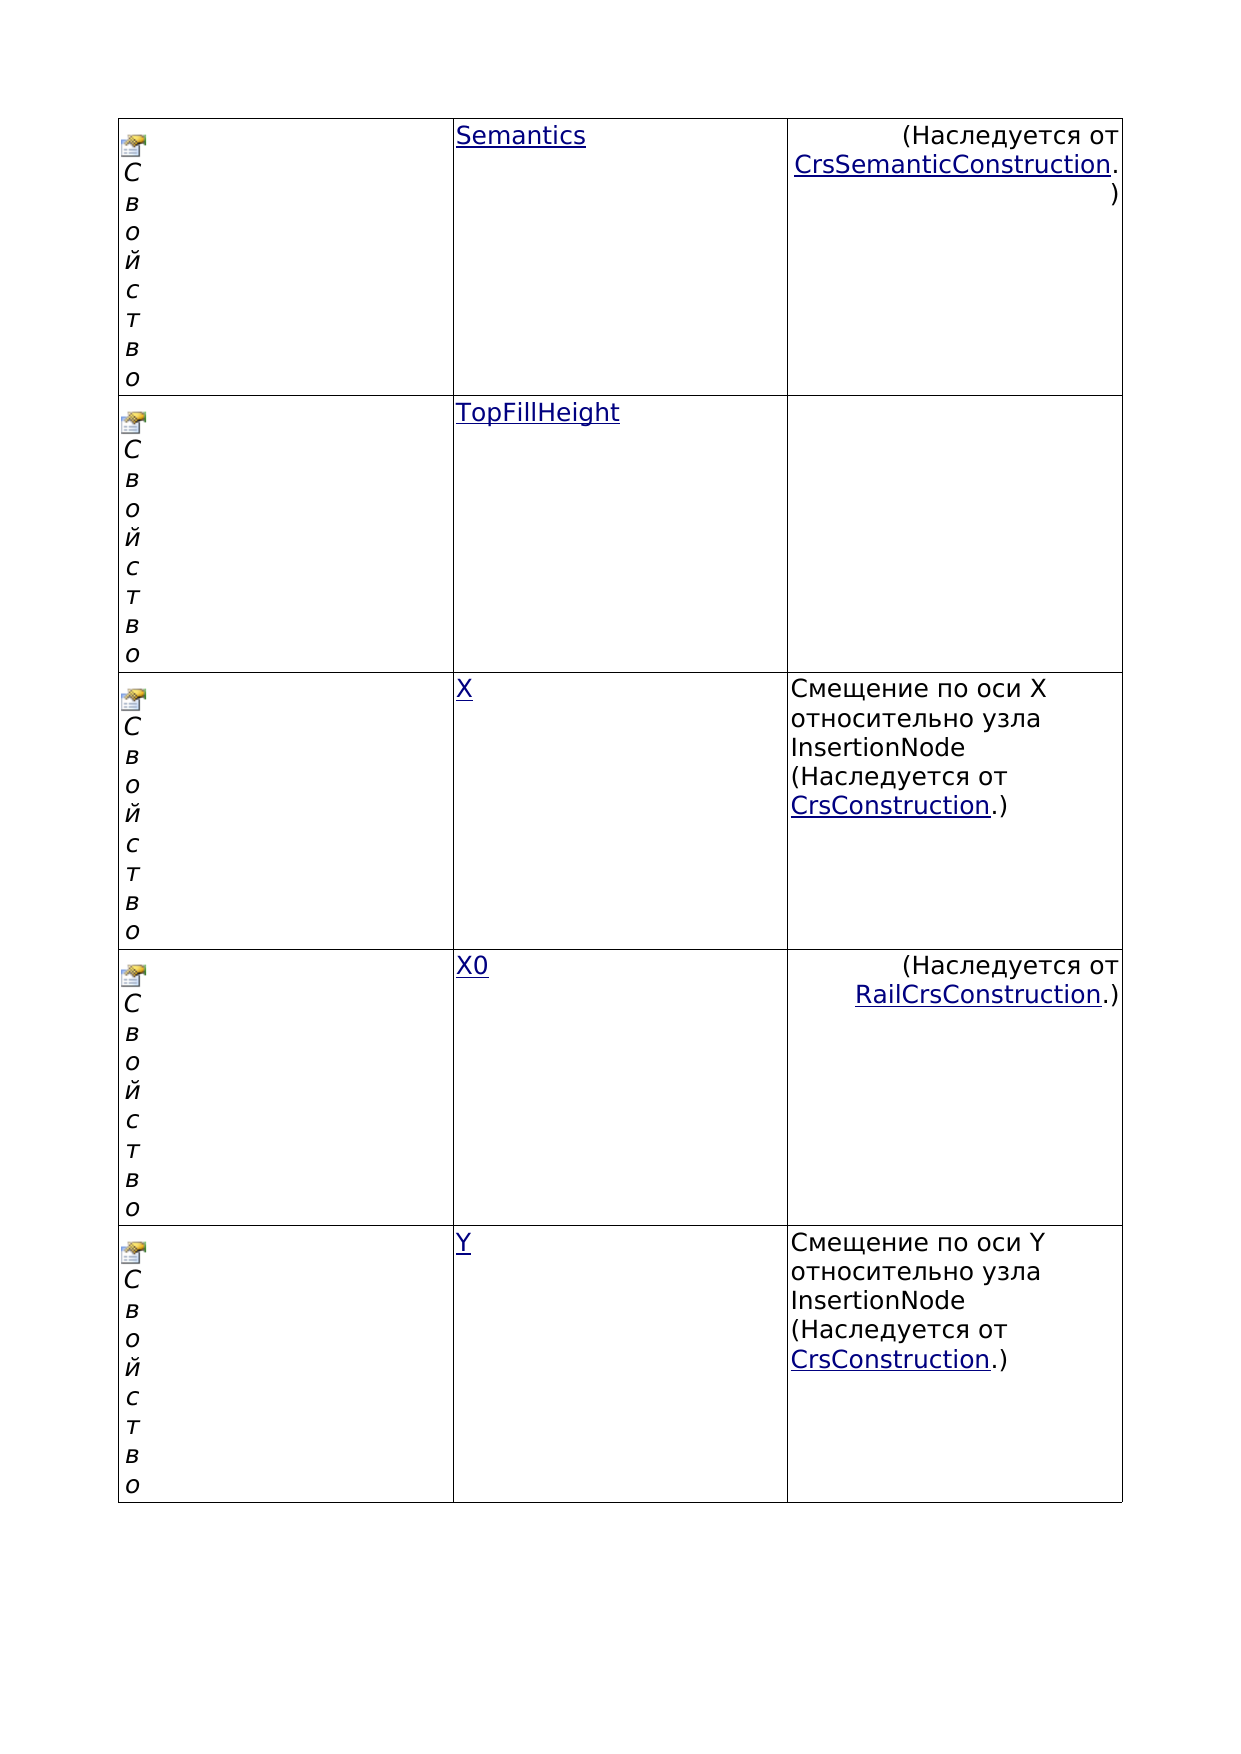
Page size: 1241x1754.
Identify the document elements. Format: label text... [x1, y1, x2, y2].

table_cell Смещение по оси Y относительно узла InsertionNode (Наследуется от CrsConstruction.) [788, 1226, 1122, 1502]
picture [121, 1240, 147, 1266]
table_cell [788, 396, 1122, 672]
picture [121, 963, 147, 989]
table_cell (Наследуется от RailCrsConstruction.) [788, 950, 1122, 1225]
table_cell [119, 396, 453, 672]
table_cell TopFillHeight [454, 396, 787, 672]
table_cell Semantics [454, 119, 787, 395]
picture [121, 133, 147, 159]
table_cell [119, 1226, 453, 1502]
table_cell X [454, 673, 787, 948]
picture [121, 687, 147, 713]
table_cell [119, 119, 453, 395]
picture [121, 410, 147, 436]
table_cell X0 [454, 950, 787, 1225]
table_cell (Наследуется от CrsSemanticConstruction.) [788, 119, 1122, 395]
table_cell [119, 950, 453, 1225]
table_cell Y [454, 1226, 787, 1502]
table_cell [119, 673, 453, 948]
table_cell Смещение по оси X относительно узла InsertionNode (Наследуется от CrsConstruction.) [788, 673, 1122, 948]
